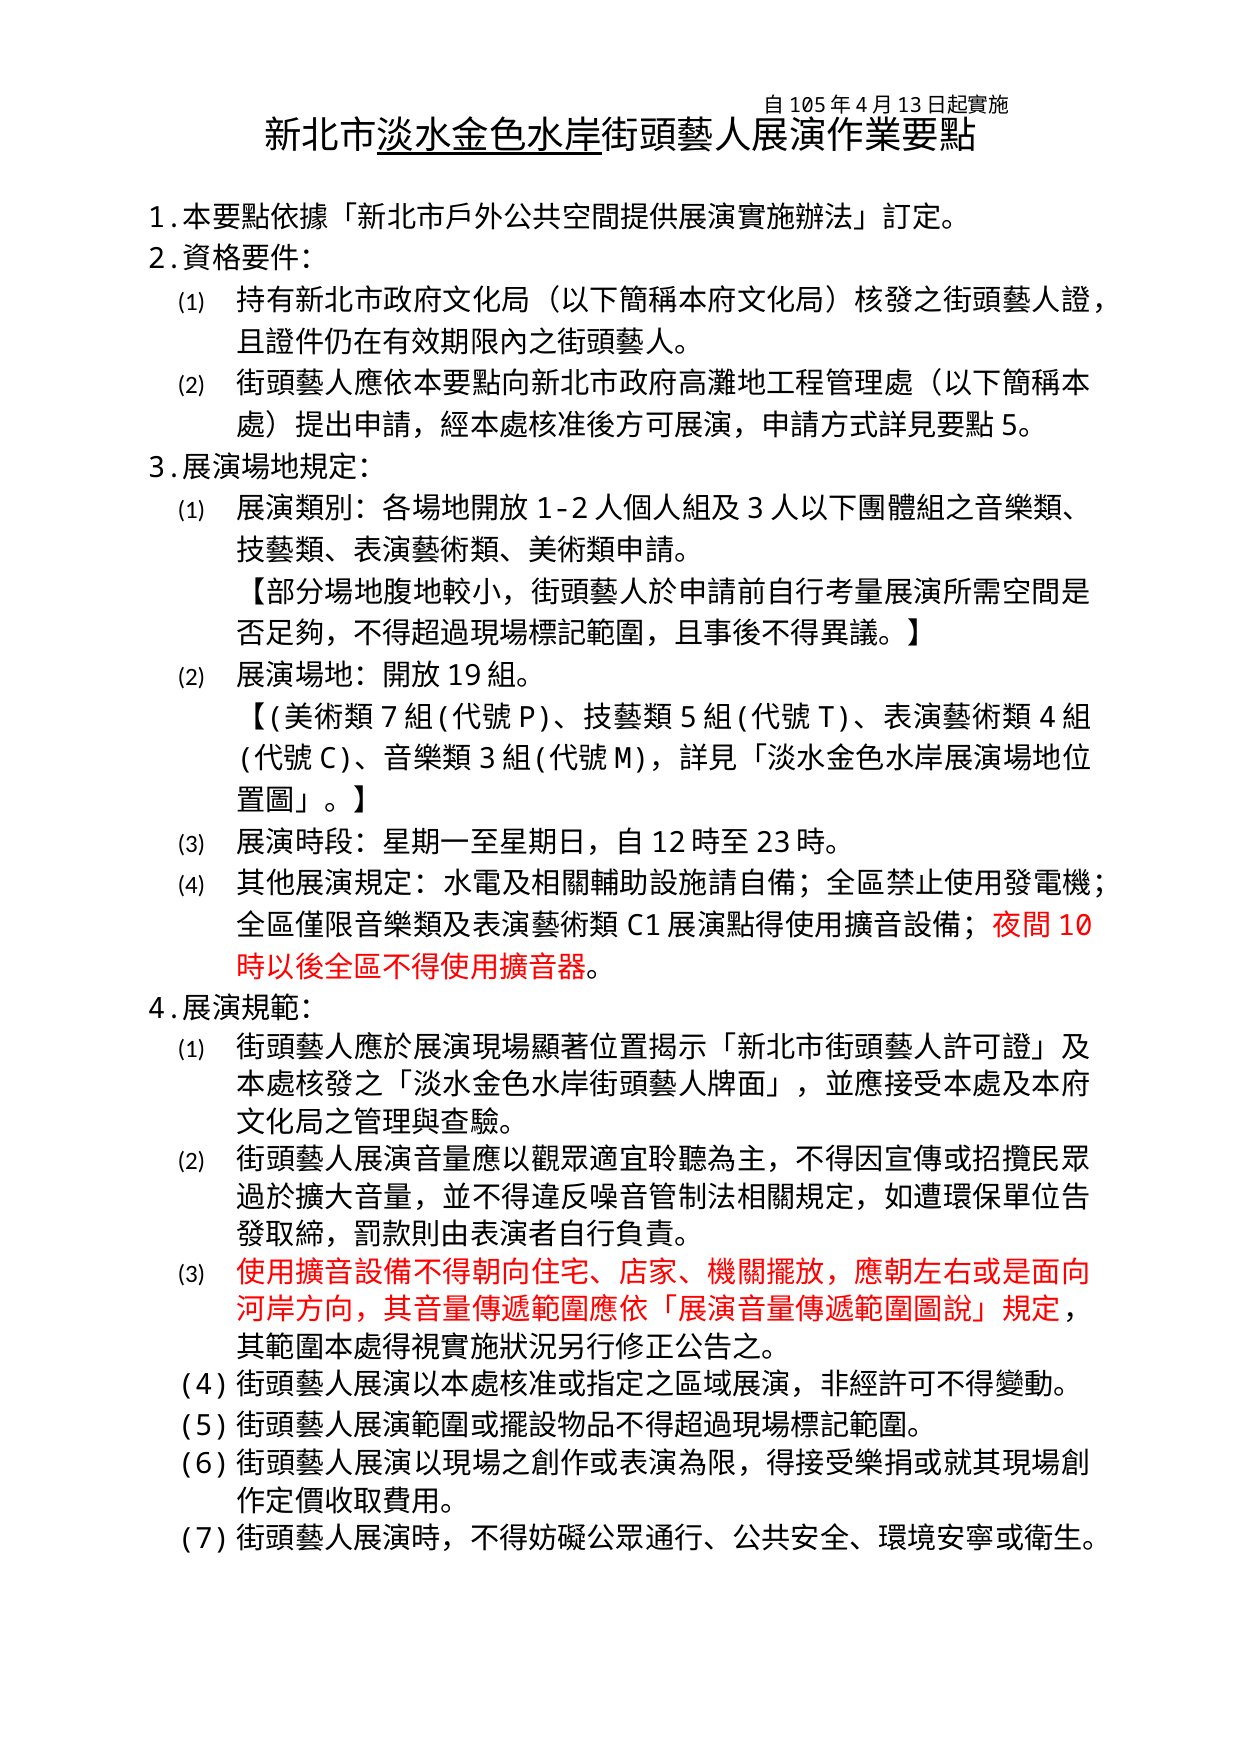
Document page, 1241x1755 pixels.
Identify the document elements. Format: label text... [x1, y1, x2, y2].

text 2.資格要件： [148, 236, 1093, 277]
list 街頭藝人應於展演現場顯著位置揭示「新北市街頭藝人許可證」及本處核發之「淡水金色水岸街頭藝人牌面」，並應接受本處及本府文化局之管理與查驗。 [177, 1027, 1093, 1140]
list 街頭藝人展演範圍或擺設物品不得超過現場標記範圍。 [177, 1402, 1093, 1444]
text 【(美術類7組(代號P)、技藝類5組(代號T)、表演藝術類4組(代號C)、音樂類3組(代號M)，詳見「淡水金色水岸展演場地位置圖」。】 [236, 694, 1093, 819]
list 其他展演規定：水電及相關輔助設施請自備；全區禁止使用發電機；全區僅限音樂類及表演藝術類C1展演點得使用擴音設備；夜間10時以後全區不得使用擴音器。 [177, 861, 1093, 986]
text 4.展演規範： [148, 986, 1093, 1027]
list 街頭藝人展演以現場之創作或表演為限，得接受樂捐或就其現場創作定價收取費用。 [177, 1444, 1093, 1519]
list 街頭藝人展演音量應以觀眾適宜聆聽為主，不得因宣傳或招攬民眾過於擴大音量，並不得違反噪音管制法相關規定，如遭環保單位告發取締，罰款則由表演者自行負責。 [177, 1140, 1093, 1252]
list 街頭藝人展演時，不得妨礙公眾通行、公共安全、環境安寧或衛生。 [177, 1519, 1093, 1556]
list 持有新北市政府文化局（以下簡稱本府文化局）核發之街頭藝人證，且證件仍在有效期限內之街頭藝人。 [177, 277, 1093, 361]
text 3.展演場地規定： [148, 444, 1093, 486]
list 街頭藝人展演以本處核准或指定之區域展演，非經許可不得變動。 [177, 1365, 1093, 1402]
text 1.本要點依據「新北市戶外公共空間提供展演實施辦法」訂定。 [148, 194, 1093, 236]
list 展演時段：星期一至星期日，自12時至23時。 [177, 819, 1093, 861]
text 【部分場地腹地較小，街頭藝人於申請前自行考量展演所需空間是否足夠，不得超過現場標記範圍，且事後不得異議。】 [236, 569, 1093, 652]
text 新北市淡水金色水岸街頭藝人展演作業要點 [148, 119, 1093, 156]
list 展演場地：開放19組。 [177, 652, 1093, 694]
list 使用擴音設備不得朝向住宅、店家、機關擺放，應朝左右或是面向河岸方向，其音量傳遞範圍應依「展演音量傳遞範圍圖說」規定，其範圍本處得視實施狀況另行修正公告之。 [177, 1252, 1093, 1365]
list 展演類別：各場地開放1-2人個人組及3人以下團體組之音樂類、技藝類、表演藝術類、美術類申請。 [177, 486, 1093, 569]
list 街頭藝人應依本要點向新北市政府高灘地工程管理處（以下簡稱本處）提出申請，經本處核准後方可展演，申請方式詳見要點5。 [177, 361, 1093, 444]
